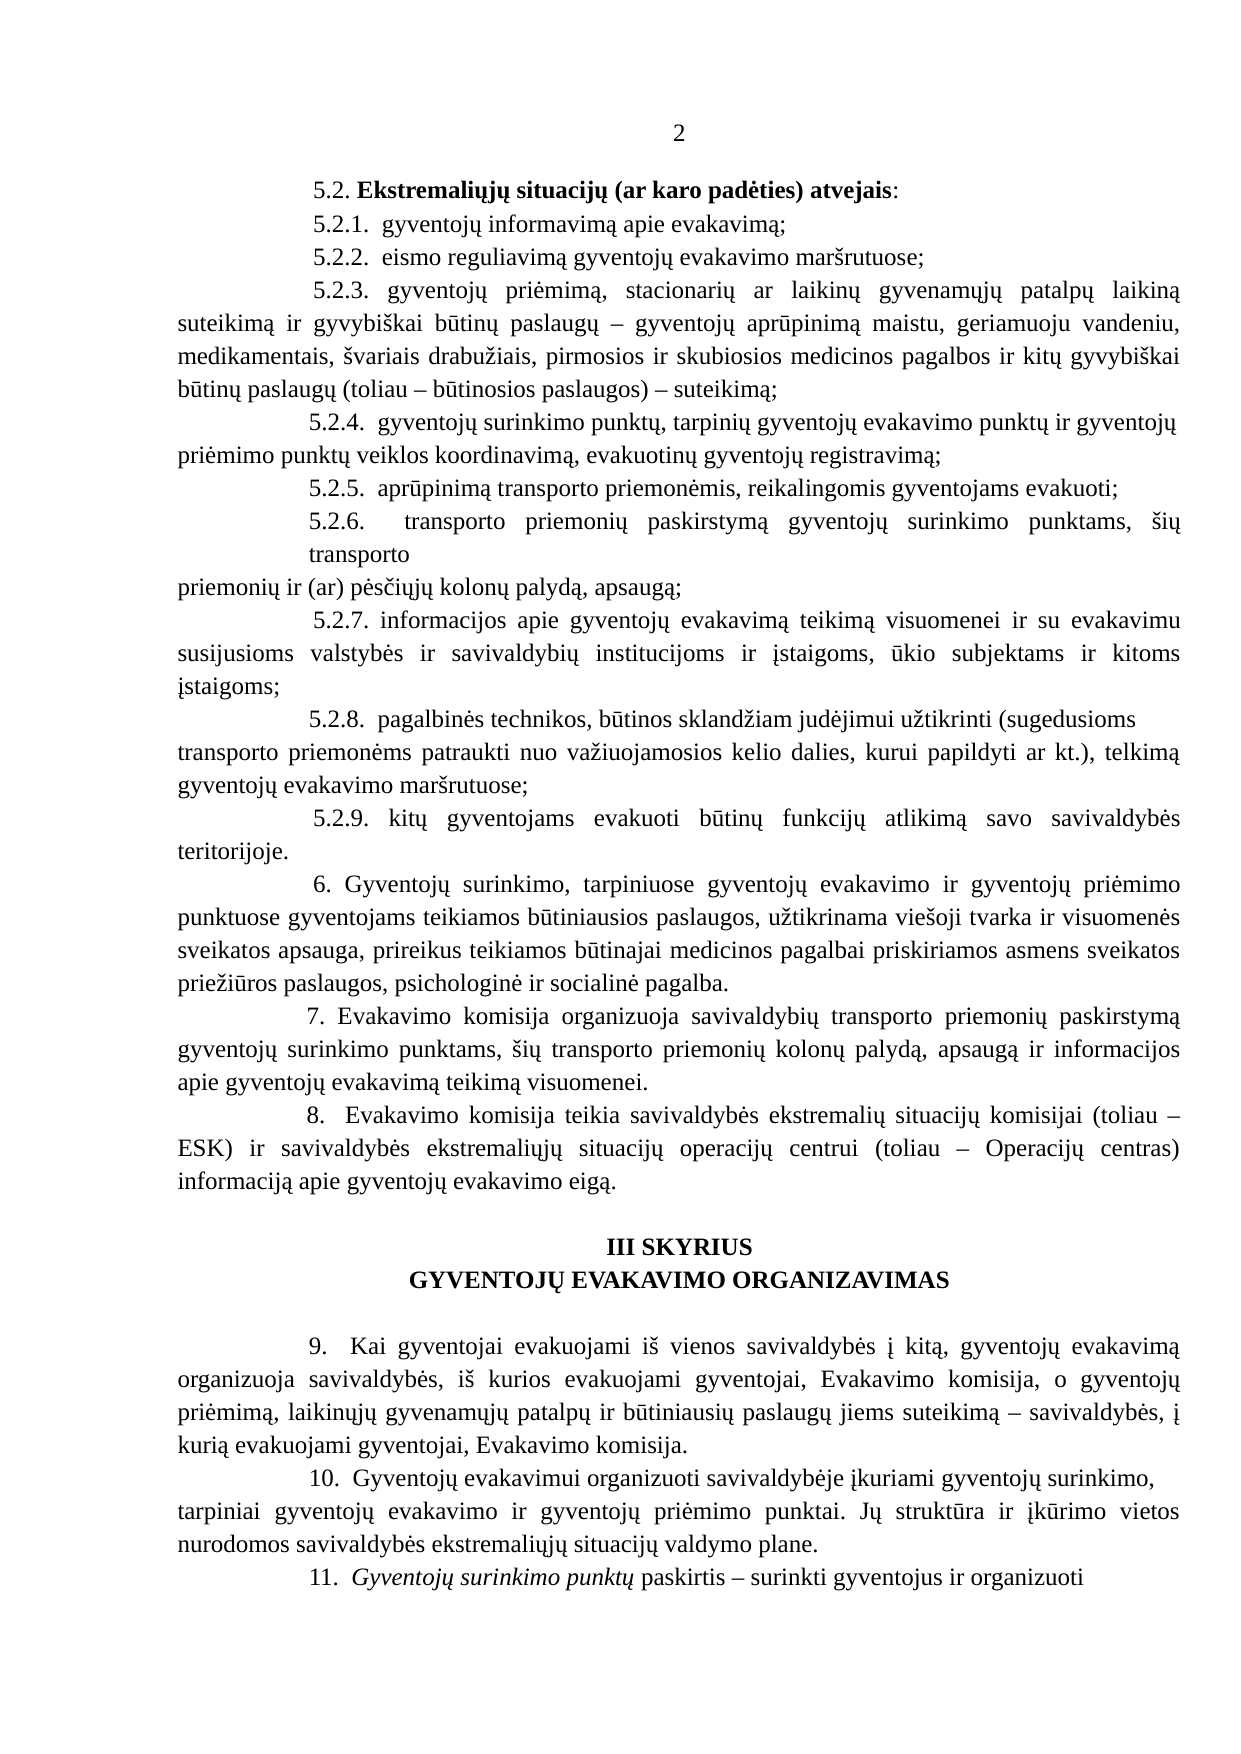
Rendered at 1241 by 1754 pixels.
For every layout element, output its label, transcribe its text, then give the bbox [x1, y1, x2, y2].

text 5.2.3. gyventojų priėmimą, stacionarių ar laikinų gyvenamųjų patalpų laikiną suteikimą ir gyvybiškai būtinų paslaugų – gyventojų aprūpinimą maistu, geriamuoju vandeniu, medikamentais, švariais drabužiais, pirmosios ir skubiosios medicinos pagalbos ir kitų gyvybiškai būtinų paslaugų (toliau – būtinosios paslaugos) – suteikimą; [177, 275, 1181, 402]
text 5.2. Ekstremaliųjų situacijų (ar karo padėties) atvejais: [177, 176, 1181, 204]
text 5.2.7. informacijos apie gyventojų evakavimą teikimą visuomenei ir su evakavimu susijusioms valstybės ir savivaldybių institucijoms ir įstaigoms, ūkio subjektams ir kitoms įstaigoms; [177, 605, 1181, 700]
text 11. Gyventojų surinkimo punktų paskirtis – surinkti gyventojus ir organizuoti [308, 1562, 1181, 1591]
text 8. Evakavimo komisija teikia savivaldybės ekstremalių situacijų komisijai (toliau – ESK) ir savivaldybės ekstremaliųjų situacijų operacijų centrui (toliau – Operacijų centras) informaciją apie gyventojų evakavimo eigą. [177, 1100, 1181, 1195]
text 5.2.4. gyventojų surinkimo punktų, tarpinių gyventojų evakavimo punktų ir gyventojų [308, 407, 1181, 436]
text 5.2.5. aprūpinimą transporto priemonėmis, reikalingomis gyventojams evakuoti; [308, 473, 1181, 502]
text 6. Gyventojų surinkimo, tarpiniuose gyventojų evakavimo ir gyventojų priėmimo punktuose gyventojams teikiamos būtiniausios paslaugos, užtikrinama viešoji tvarka ir visuomenės sveikatos apsauga, prireikus teikiamos būtinajai medicinos pagalbai priskiriamos asmens sveikatos priežiūros paslaugos, psichologinė ir socialinė pagalba. [177, 869, 1181, 997]
text 7. Evakavimo komisija organizuoja savivaldybių transporto priemonių paskirstymą gyventojų surinkimo punktams, šių transporto priemonių kolonų palydą, apsaugą ir informacijos apie gyventojų evakavimą teikimą visuomenei. [177, 1001, 1181, 1096]
text III SKYRIUS [177, 1232, 1181, 1261]
text priemonių ir (ar) pėsčiųjų kolonų palydą, apsaugą; [177, 572, 1181, 601]
text 9. Kai gyventojai evakuojami iš vienos savivaldybės į kitą, gyventojų evakavimą organizuoja savivaldybės, iš kurios evakuojami gyventojai, Evakavimo komisija, o gyventojų priėmimą, laikinųjų gyvenamųjų patalpų ir būtiniausių paslaugų jiems suteikimą – savivaldybės, į kurią evakuojami gyventojai, Evakavimo komisija. [177, 1331, 1181, 1459]
text 5.2.1. gyventojų informavimą apie evakavimą; [177, 209, 1181, 237]
text 5.2.2. eismo reguliavimą gyventojų evakavimo maršrutuose; [177, 242, 1181, 270]
text 5.2.8. pagalbinės technikos, būtinos sklandžiam judėjimui užtikrinti (sugedusioms [308, 704, 1181, 733]
text GYVENTOJŲ EVAKAVIMO ORGANIZAVIMAS [177, 1265, 1181, 1294]
text 5.2.9. kitų gyventojams evakuoti būtinų funkcijų atlikimą savo savivaldybės teritorijoje. [177, 803, 1181, 865]
text transporto priemonėms patraukti nuo važiuojamosios kelio dalies, kurui papildyti ar kt.), telkimą gyventojų evakavimo maršrutuose; [177, 737, 1181, 799]
text 5.2.6. transporto priemonių paskirstymą gyventojų surinkimo punktams, šių transporto [308, 506, 1181, 568]
text 10. Gyventojų evakavimui organizuoti savivaldybėje įkuriami gyventojų surinkimo, [308, 1463, 1181, 1492]
text tarpiniai gyventojų evakavimo ir gyventojų priėmimo punktai. Jų struktūra ir įkūrimo vietos nurodomos savivaldybės ekstremaliųjų situacijų valdymo plane. [177, 1496, 1181, 1558]
text priėmimo punktų veiklos koordinavimą, evakuotinų gyventojų registravimą; [177, 440, 1181, 468]
